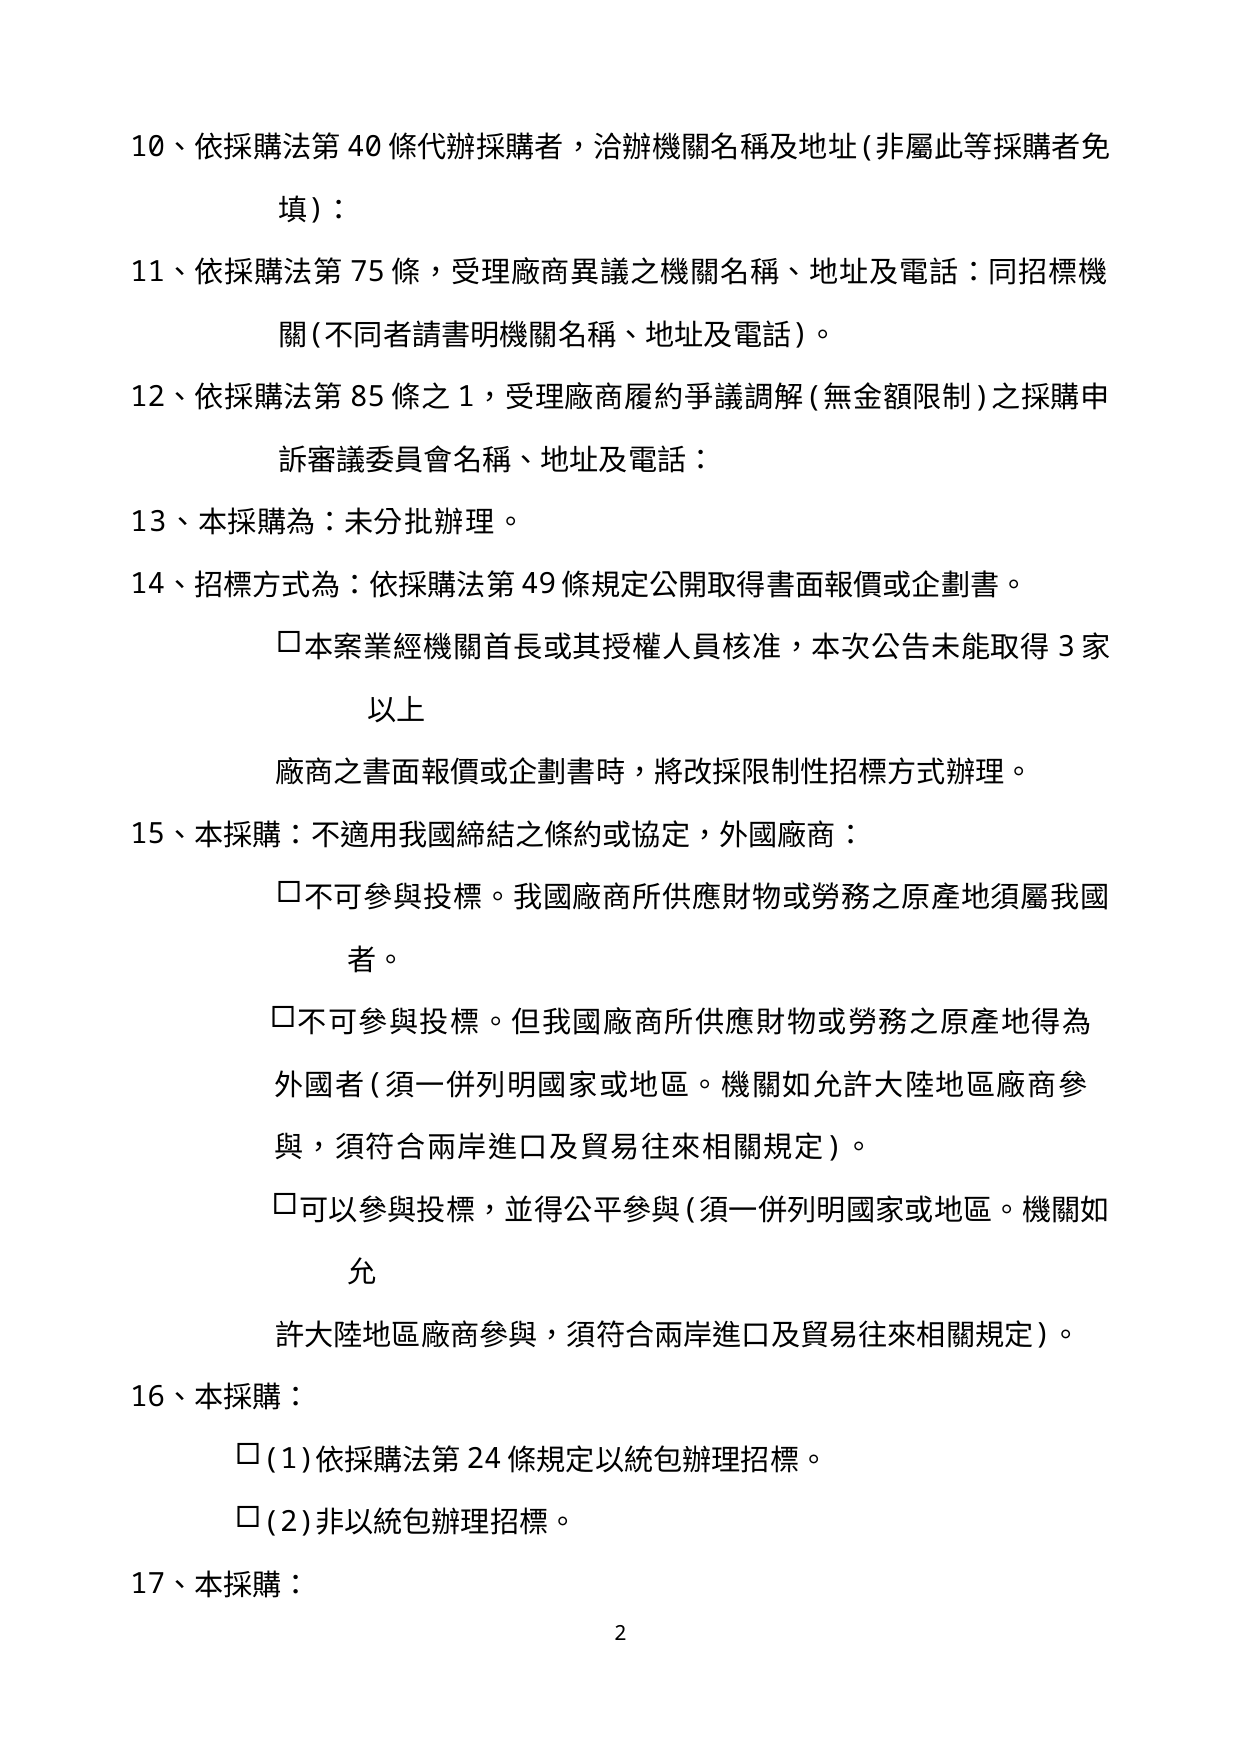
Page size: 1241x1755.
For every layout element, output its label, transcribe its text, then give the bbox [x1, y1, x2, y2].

list 本採購為：未分批辦理。 [130, 478, 1110, 541]
text 不可參與投標。但我國廠商所供應財物或勞務之原產地得為 [130, 978, 1110, 1041]
list 本採購：不適用我國締結之條約或協定，外國廠商： [130, 791, 1110, 853]
text 不可參與投標。我國廠商所供應財物或勞務之原產地須屬我國者。 [130, 853, 1110, 978]
text 許大陸地區廠商參與，須符合兩岸進口及貿易往來相關規定)。 [275, 1291, 1110, 1353]
text 外國者(須一併列明國家或地區。機關如允許大陸地區廠商參 [274, 1041, 1110, 1103]
list 依採購法第75條，受理廠商異議之機關名稱、地址及電話：同招標機關(不同者請書明機關名稱、地址及電話)。 [130, 228, 1110, 353]
text (1)依採購法第24條規定以統包辦理招標。 [130, 1416, 1110, 1478]
text 本案業經機關首長或其授權人員核准，本次公告未能取得3家以上 [130, 603, 1110, 728]
list 本採購： [130, 1541, 1110, 1603]
text 可以參與投標，並得公平參與(須一併列明國家或地區。機關如允 [130, 1166, 1110, 1291]
list 依採購法第85條之1，受理廠商履約爭議調解(無金額限制)之採購申訴審議委員會名稱、地址及電話： [130, 353, 1110, 478]
list 本採購： [130, 1353, 1110, 1416]
list 招標方式為：依採購法第49條規定公開取得書面報價或企劃書。 [130, 541, 1110, 603]
text 與，須符合兩岸進口及貿易往來相關規定)。 [274, 1103, 1110, 1166]
list 依採購法第40條代辦採購者，洽辦機關名稱及地址(非屬此等採購者免填)： [130, 103, 1110, 228]
text (2)非以統包辦理招標。 [130, 1478, 1110, 1541]
text 廠商之書面報價或企劃書時，將改採限制性招標方式辦理。 [275, 728, 1110, 791]
